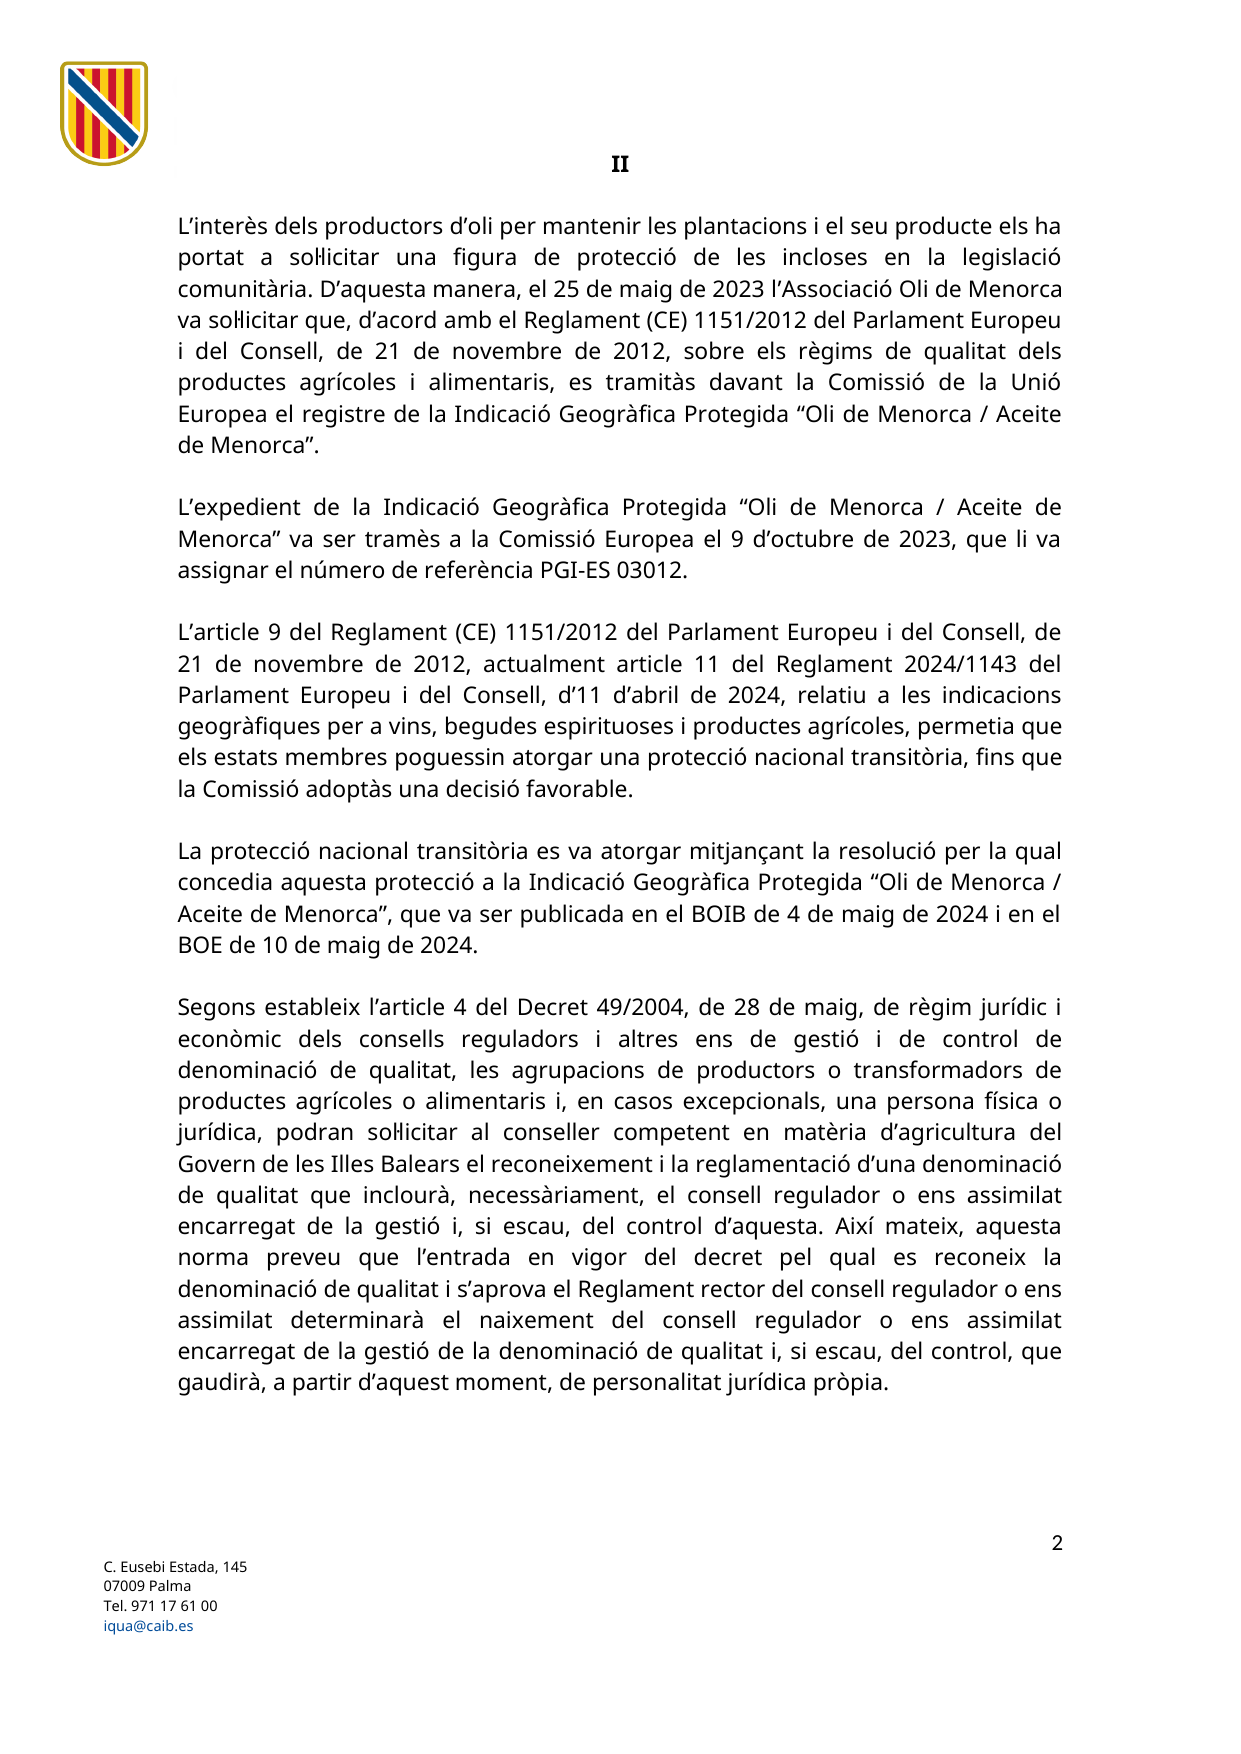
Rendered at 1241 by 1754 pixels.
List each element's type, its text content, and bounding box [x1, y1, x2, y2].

text Segons estableix l’article 4 del Decret 49/2004, de 28 de maig, de règim jurídic i econòmic dels consells reguladors i altres ens de gestió i de control de denominació de qualitat, les agrupacions de productors o transformadors de productes agrícoles o alimentaris i, en casos excepcionals, una persona física o jurídica, podran sol·licitar al conseller competent en matèria d’agricultura del Govern de les Illes Balears el reconeixement i la reglamentació d’una denominació de qualitat que inclourà, necessàriament, el consell regulador o ens assimilat encarregat de la gestió i, si escau, del control d’aquesta. Així mateix, aquesta norma preveu que l’entrada en vigor del decret pel qual es reconeix la denominació de qualitat i s’aprova el Reglament rector del consell regulador o ens assimilat determinarà el naixement del consell regulador o ens assimilat encarregat de la gestió de la denominació de qualitat i, si escau, del control, que gaudirà, a partir d’aquest moment, de personalitat jurídica pròpia. [177, 991, 1063, 1398]
picture [31, 54, 178, 178]
text II [177, 148, 1063, 179]
text L’article 9 del Reglament (CE) 1151/2012 del Parlament Europeu i del Consell, de 21 de novembre de 2012, actualment article 11 del Reglament 2024/1143 del Parlament Europeu i del Consell, d’11 d’abril de 2024, relatiu a les indicacions geogràfiques per a vins, begudes espirituoses i productes agrícoles, permetia que els estats membres poguessin atorgar una protecció nacional transitòria, fins que la Comissió adoptàs una decisió favorable. [177, 616, 1063, 804]
text L’interès dels productors d’oli per mantenir les plantacions i el seu producte els ha portat a sol·licitar una figura de protecció de les incloses en la legislació comunitària. D’aquesta manera, el 25 de maig de 2023 l’Associació Oli de Menorca va sol·licitar que, d’acord amb el Reglament (CE) 1151/2012 del Parlament Europeu i del Consell, de 21 de novembre de 2012, sobre els règims de qualitat dels productes agrícoles i alimentaris, es tramitàs davant la Comissió de la Unió Europea el registre de la Indicació Geogràfica Protegida “Oli de Menorca / Aceite de Menorca”. [177, 210, 1063, 460]
text L’expedient de la Indicació Geogràfica Protegida “Oli de Menorca / Aceite de Menorca” va ser tramès a la Comissió Europea el 9 d’octubre de 2023, que li va assignar el número de referència PGI-ES 03012. [177, 491, 1063, 585]
text La protecció nacional transitòria es va atorgar mitjançant la resolució per la qual concedia aquesta protecció a la Indicació Geogràfica Protegida “Oli de Menorca / Aceite de Menorca”, que va ser publicada en el BOIB de 4 de maig de 2024 i en el BOE de 10 de maig de 2024. [177, 835, 1063, 960]
